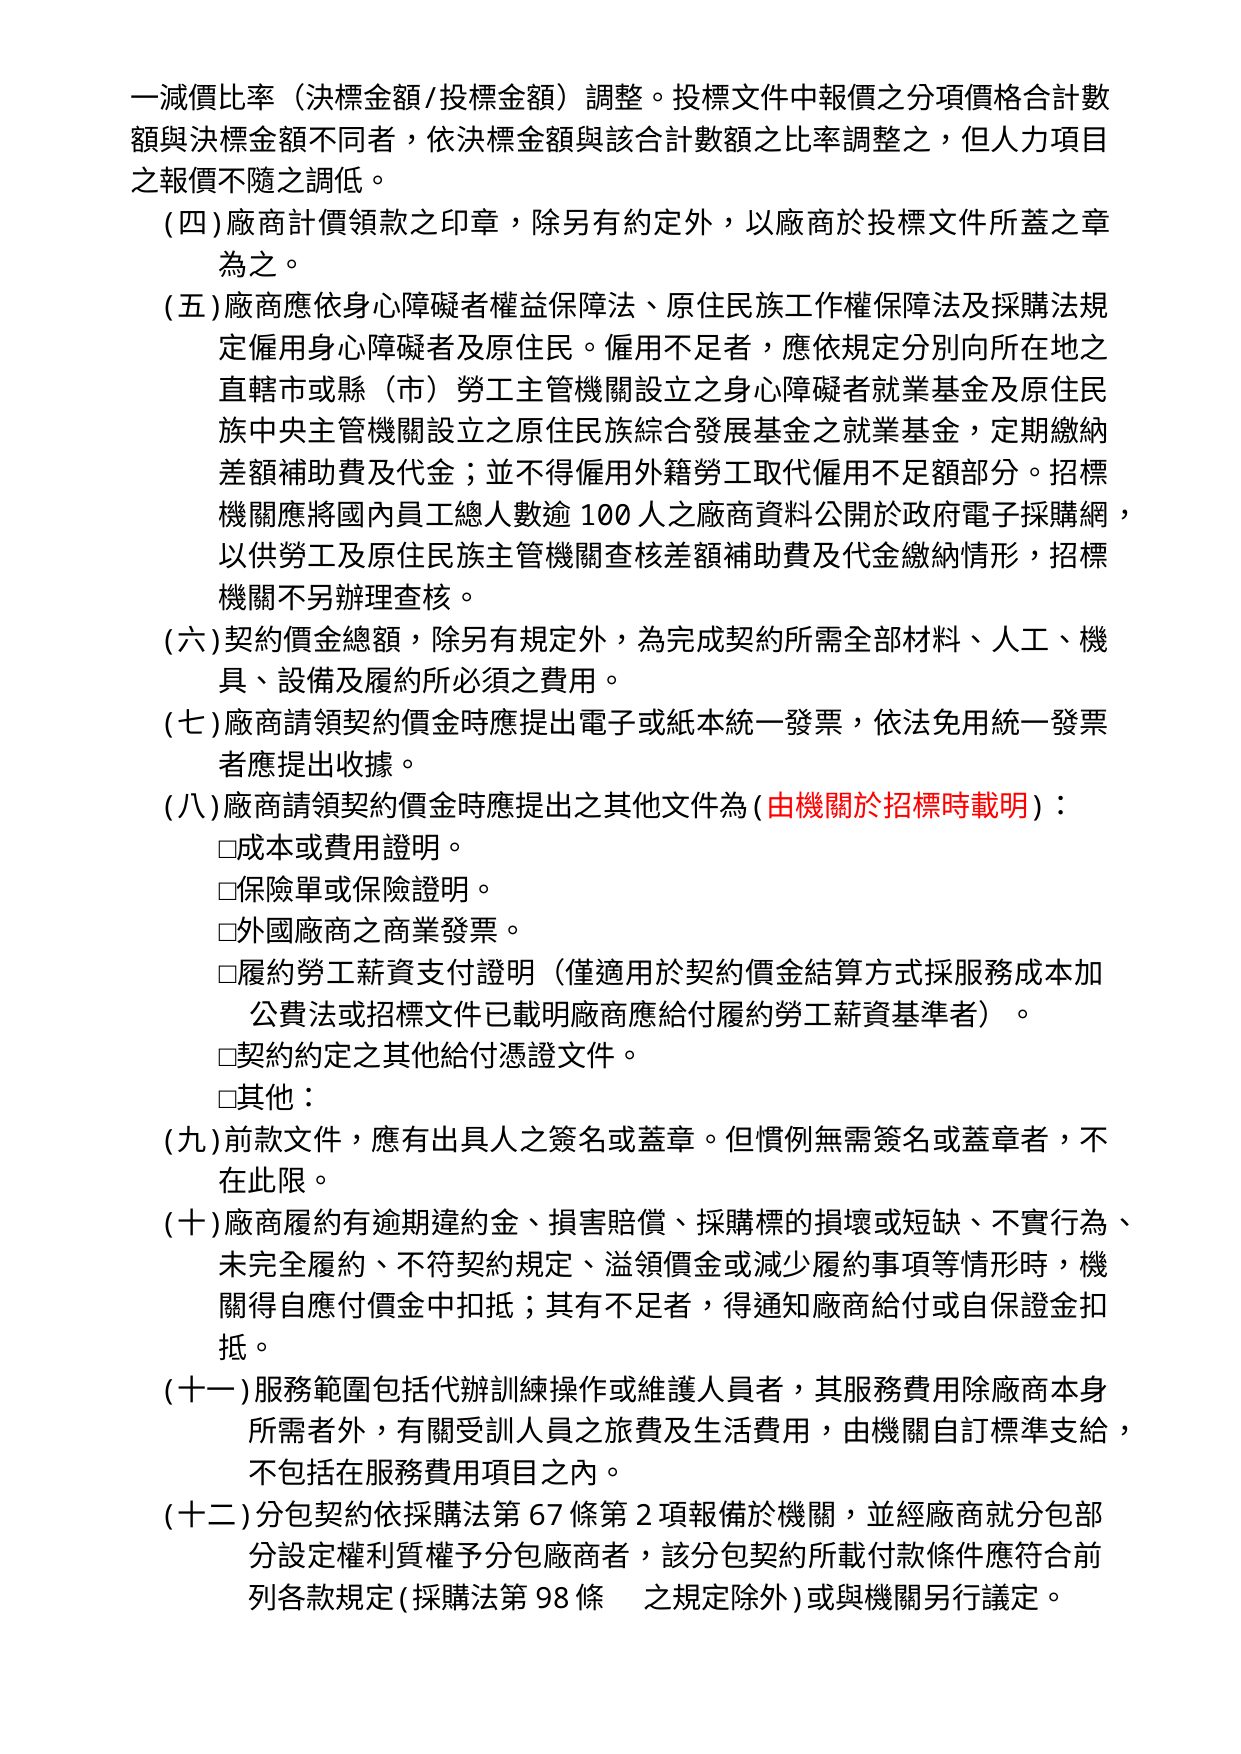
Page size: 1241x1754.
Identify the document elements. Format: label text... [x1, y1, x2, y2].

text □保險單或保險證明。 [218, 867, 1104, 908]
text (三)契約價金總額曾經減價而確定，其所組成之各單項價格得依約定或合意方式調整（例如減價之金額僅自部分項目扣減）；未約定或未能合意調整方式者，如廠商所報各單項價格未有不合理之處，視同就廠商所報各單項價格依同一減價比率（決標金額/投標金額）調整。投標文件中報價之分項價格合計數額與決標金額不同者，依決標金額與該合計數額之比率調整之，但人力項目之報價不隨之調低。 [71, 75, 1110, 200]
text (十二)分包契約依採購法第67條第2項報備於機關，並經廠商就分包部分設定權利質權予分包廠商者，該分包契約所載付款條件應符合前列各款規定(採購法第98條之規定除外)或與機關另行議定。 [159, 1492, 1104, 1617]
text □其他： [218, 1075, 1104, 1117]
text (七)廠商請領契約價金時應提出電子或紙本統一發票，依法免用統一發票者應提出收據。 [159, 700, 1110, 783]
text (九)前款文件，應有出具人之簽名或蓋章。但慣例無需簽名或蓋章者，不在此限。 [159, 1117, 1110, 1200]
text (五)廠商應依身心障礙者權益保障法、原住民族工作權保障法及採購法規定僱用身心障礙者及原住民。僱用不足者，應依規定分別向所在地之直轄市或縣（市）勞工主管機關設立之身心障礙者就業基金及原住民族中央主管機關設立之原住民族綜合發展基金之就業基金，定期繳納差額補助費及代金；並不得僱用外籍勞工取代僱用不足額部分。招標機關應將國內員工總人數逾100人之廠商資料公開於政府電子採購網，以供勞工及原住民族主管機關查核差額補助費及代金繳納情形，招標機關不另辦理查核。 [159, 283, 1110, 617]
text (八)廠商請領契約價金時應提出之其他文件為(由機關於招標時載明)： [159, 783, 1110, 825]
text (六)契約價金總額，除另有規定外，為完成契約所需全部材料、人工、機具、設備及履約所必須之費用。 [159, 617, 1110, 700]
text □外國廠商之商業發票。 [218, 908, 1104, 950]
text (十)廠商履約有逾期違約金、損害賠償、採購標的損壞或短缺、不實行為、未完全履約、不符契約規定、溢領價金或減少履約事項等情形時，機關得自應付價金中扣抵；其有不足者，得通知廠商給付或自保證金扣抵。 [159, 1200, 1110, 1367]
text □契約約定之其他給付憑證文件。 [218, 1033, 1104, 1075]
text (四)廠商計價領款之印章，除另有約定外，以廠商於投標文件所蓋之章為之。 [159, 200, 1110, 283]
text □成本或費用證明。 [218, 825, 1104, 867]
text (十一)服務範圍包括代辦訓練操作或維護人員者，其服務費用除廠商本身所需者外，有關受訓人員之旅費及生活費用，由機關自訂標準支給，不包括在服務費用項目之內。 [159, 1367, 1110, 1492]
text □履約勞工薪資支付證明（僅適用於契約價金結算方式採服務成本加公費法或招標文件已載明廠商應給付履約勞工薪資基準者）。 [218, 950, 1104, 1033]
